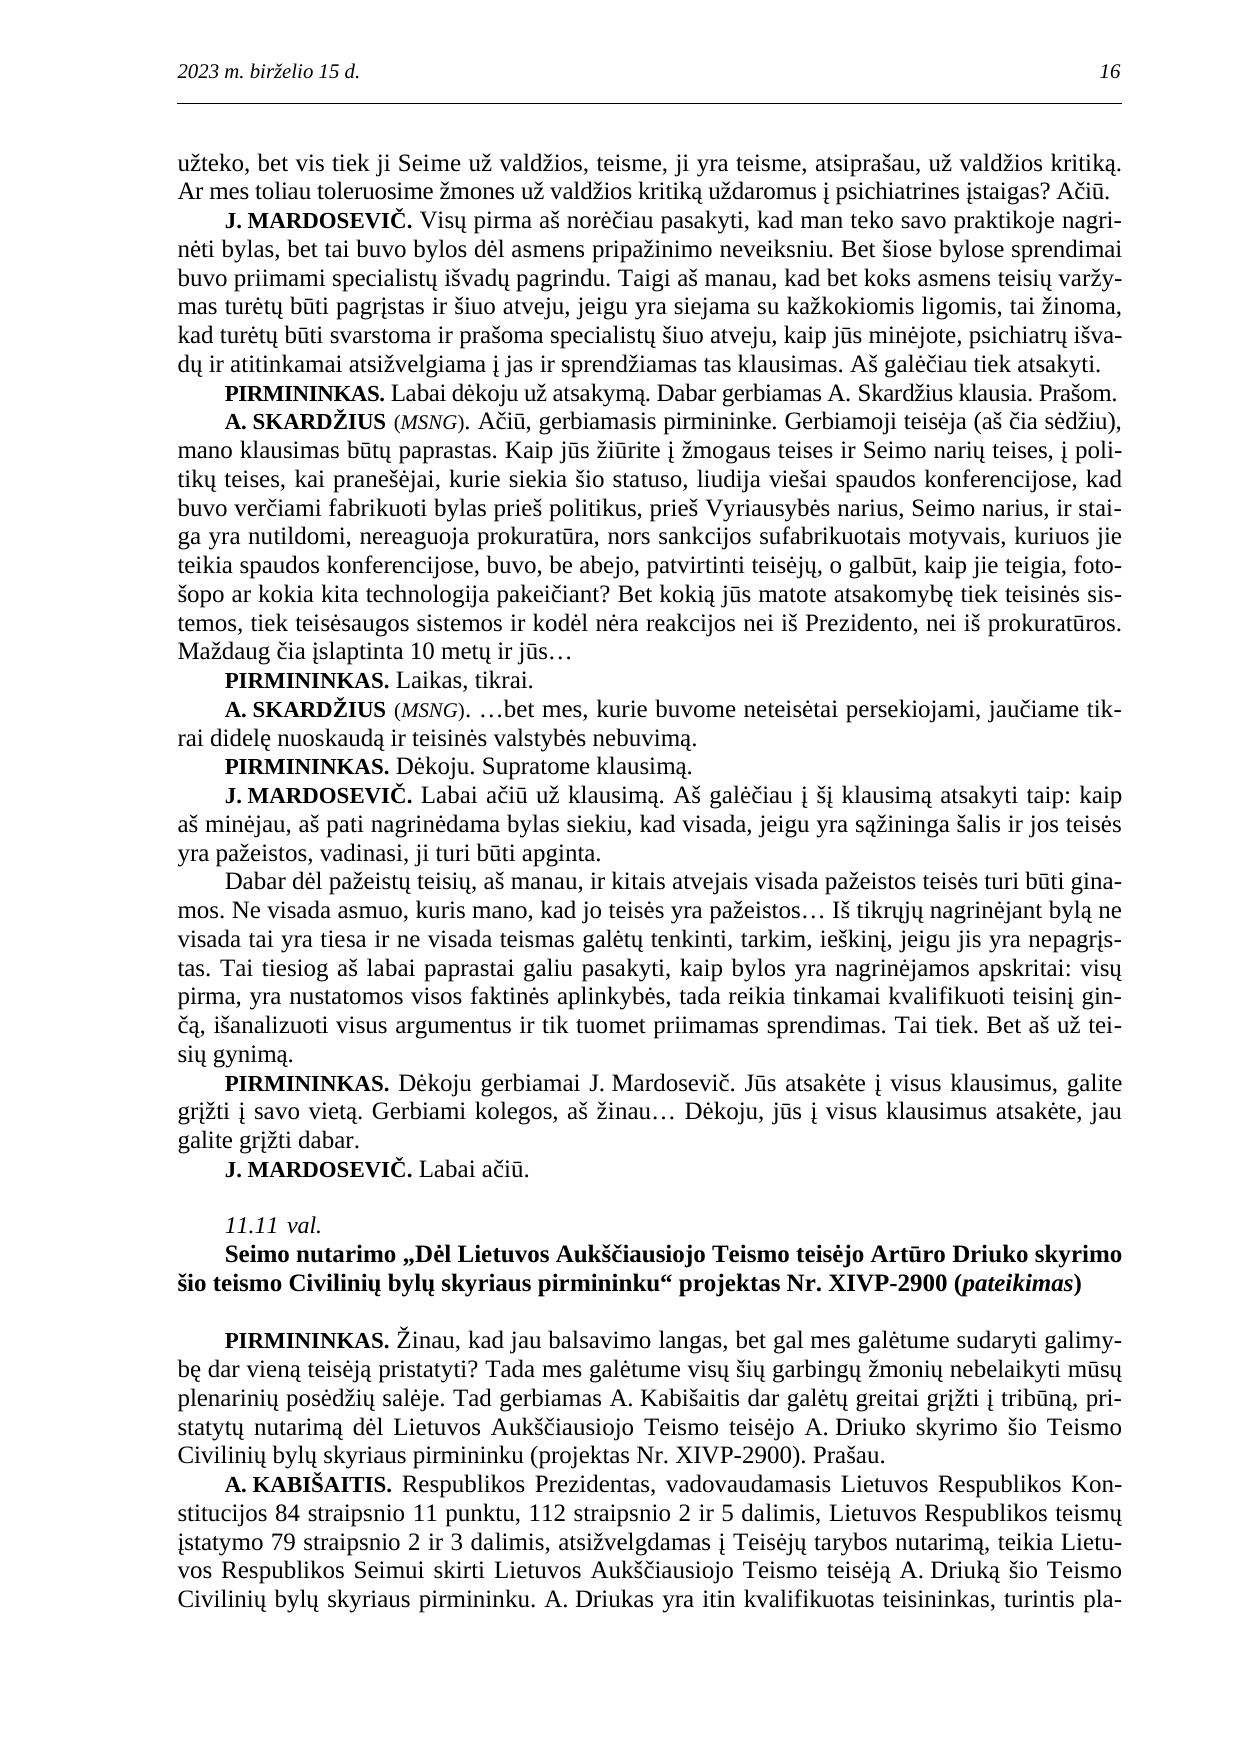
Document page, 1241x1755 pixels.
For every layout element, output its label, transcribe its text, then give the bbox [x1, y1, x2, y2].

text J. MARDOSEVIČ. Vi­sų pir­ma aš no­rė­čiau pa­sa­ky­ti, kad man te­ko savo prak­ti­ko­je nag­ri­nė­ti by­las, bet tai bu­vo by­los dėl as­mens pri­pa­ži­ni­mo ne­veiks­niu. Bet šio­se by­lo­se spren­di­mai bu­vo pri­ima­mi spe­cia­lis­tų iš­va­dų pa­grin­du. Tai­gi aš ma­nau, kad bet koks as­mens tei­sių var­žy­mas tu­rė­tų bū­ti pa­grįs­tas ir šiuo at­ve­ju, jei­gu yra sie­ja­ma su kaž­ko­kio­mis li­go­mis, tai ži­no­ma, kad tu­rė­tų bū­ti svars­to­ma ir pra­šo­ma spe­cia­lis­tų šiuo at­ve­ju, kaip jūs mi­nė­jo­te, psi­chiat­rų iš­va­dų ir ati­tin­ka­mai at­si­žvel­gia­ma į jas ir spren­džia­mas tas klau­si­mas. Aš ga­lė­čiau tiek at­sa­ky­ti. [177, 205, 1122, 378]
text A. KABIŠAITIS. Res­pub­li­kos Pre­zi­den­tas, va­do­vau­da­ma­sis Lie­tu­vos Res­pub­li­kos Kon­sti­tu­ci­jos 84 straips­nio 11 punk­tu, 112 straips­nio 2 ir 5 da­li­mis, Lie­tu­vos Res­pub­li­kos teis­mų įsta­ty­mo 79 straips­nio 2 ir 3 da­li­mis, at­si­žvelg­da­mas į Tei­sė­jų ta­ry­bos nu­ta­ri­mą, tei­kia Lie­tu­vos Res­pub­li­kos Sei­mui skir­ti Lie­tu­vos Aukš­čiau­sio­jo Teis­mo tei­sė­ją A. Driu­ką šio Teis­mo Ci­vi­li­nių by­lų sky­riaus pir­mi­nin­ku. A. Driu­kas yra itin kva­li­fi­kuo­tas tei­si­nin­kas, tu­rin­tis pla­ [177, 1469, 1122, 1613]
text už­te­ko, bet vis tiek ji Sei­me už val­džios, teis­me, ji yra teis­me, at­si­pra­šau, už val­džios kri­ti­ką. Ar mes to­liau to­le­ruo­si­me žmo­nes už val­džios kri­ti­ką už­da­ro­mus į psi­chiat­ri­nes įstai­gas? Ačiū. [177, 148, 1122, 205]
text PIRMININKAS. Lai­kas, tik­rai. [177, 665, 1122, 694]
text Da­bar dėl pa­žeis­tų tei­sių, aš ma­nau, ir ki­tais at­ve­jais vi­sa­da pa­žeis­tos tei­sės tu­ri bū­ti gi­na­mos. Ne vi­sa­da as­muo, ku­ris ma­no, kad jo tei­sės yra pa­žeis­tos… Iš tik­rų­jų nag­ri­nė­jant by­lą ne vi­sa­da tai yra tie­sa ir ne vi­sa­da teis­mas ga­lė­tų ten­kin­ti, tar­kim, ieš­ki­nį, jei­gu jis yra ne­pa­grįs­tas. Tai tie­siog aš la­bai pa­pras­tai ga­liu pa­sa­ky­ti, kaip by­los yra nag­ri­nė­ja­mos ap­skri­tai: vi­sų pir­ma, yra nu­sta­to­mos vi­sos fak­ti­nės ap­lin­ky­bės, ta­da rei­kia tin­ka­mai kva­li­fi­kuo­ti tei­si­nį gin­čą, iš­ana­li­zuo­ti vi­sus ar­gu­men­tus ir tik tuo­met pri­ima­mas spren­di­mas. Tai tiek. Bet aš už tei­sių gy­ni­mą. [177, 866, 1122, 1068]
text PIRMININKAS. Dė­ko­ju. Su­pra­to­me klau­si­mą. [177, 751, 1122, 780]
text A. SKARDŽIUS (MSNG). Ačiū, ger­bia­ma­sis pir­mi­nin­ke. Ger­bia­mo­ji tei­sė­ja (aš čia sė­džiu), ma­no klau­si­mas bū­tų pa­pras­tas. Kaip jūs žiū­ri­te į žmo­gaus tei­ses ir Sei­mo na­rių tei­ses, į po­li­ti­kų tei­ses, kai pra­ne­šė­jai, ku­rie sie­kia šio sta­tu­so, liu­di­ja vie­šai spau­dos kon­fe­ren­ci­jo­se, kad bu­vo ver­čia­mi fab­ri­kuo­ti by­las prieš po­li­ti­kus, prieš Vy­riau­sy­bės na­rius, Sei­mo na­rius, ir stai­ga yra nu­til­do­mi, ne­re­a­guo­ja pro­ku­ra­tū­ra, nors sank­ci­jos su­fab­ri­kuo­tais mo­ty­vais, ku­riuos jie tei­kia spau­dos kon­fe­ren­ci­jo­se, bu­vo, be abe­jo, pa­tvir­tin­ti tei­sė­jų, o gal­būt, kaip jie tei­gia, fo­to­šo­po ar ko­kia ki­ta tech­no­lo­gi­ja pa­kei­čiant? Bet ko­kią jūs ma­to­te at­sa­ko­my­bę tiek tei­si­nės sis­te­mos, tiek tei­sė­sau­gos sis­te­mos ir ko­dėl nė­ra re­ak­ci­jos nei iš Pre­zi­den­to, nei iš pro­ku­ra­tū­ros. Maž­daug čia įslap­tin­ta 10 me­tų ir jūs… [177, 406, 1122, 665]
text PIRMININKAS. Dė­ko­ju ger­bia­mai J. Mar­do­se­vič. Jūs at­sa­kė­te į vi­sus klau­si­mus, ga­li­te grįž­ti į sa­vo vie­tą. Ger­bia­mi ko­le­gos, aš ži­nau… Dė­ko­ju, jūs į vi­sus klau­si­mus at­sa­kė­te, jau ga­li­te grįž­ti da­bar. [177, 1068, 1122, 1154]
text J. MARDOSEVIČ. La­bai ačiū už klau­si­mą. Aš ga­lė­čiau į šį klau­si­mą at­sa­ky­ti taip: kaip aš mi­nė­jau, aš pa­ti nag­ri­nė­da­ma by­las sie­kiu, kad vi­sa­da, jei­gu yra są­ži­nin­ga ša­lis ir jos tei­sės yra pa­žeis­tos, va­di­na­si, ji tu­ri bū­ti ap­gin­ta. [177, 780, 1122, 866]
text PIRMININKAS. La­bai dė­ko­ju už at­sa­ky­mą. Da­bar ger­bia­mas A. Skar­džius klau­sia. Prašom. [177, 378, 1122, 406]
text Sei­mo nu­ta­ri­mo „Dėl Lie­tu­vos Aukš­čiau­sio­jo Teis­mo tei­sė­jo Ar­tū­ro Driu­ko sky­ri­mo šio teis­mo Ci­vi­li­nių by­lų sky­riaus pir­mi­nin­ku“ pro­jek­tas Nr. XIVP-2900 (pa­tei­ki­mas) [177, 1239, 1122, 1297]
text 11.11 val. [224, 1211, 1122, 1239]
text A. SKARDŽIUS (MSNG). …bet mes, ku­rie bu­vo­me ne­tei­sė­tai per­se­kio­ja­mi, jau­čia­me tik­rai di­de­lę nuos­kau­dą ir tei­si­nės vals­ty­bės ne­bu­vi­mą. [177, 694, 1122, 751]
text PIRMININKAS. Ži­nau, kad jau bal­sa­vi­mo lan­gas, bet gal mes ga­lė­tu­me su­da­ry­ti ga­li­my­bę dar vie­ną tei­sė­ją pri­sta­ty­ti? Ta­da mes ga­lė­tu­me vi­sų šių gar­bin­gų žmo­nių ne­be­lai­ky­ti mū­sų ple­na­ri­nių po­sė­džių sa­lė­je. Tad ger­bia­mas A. Ka­bi­šai­tis dar ga­lė­tų grei­tai grįž­ti į tri­bū­ną, pri­sta­ty­tų nu­ta­ri­mą dėl Lie­tu­vos Aukš­čiau­sio­jo Teis­mo tei­sė­jo A. Driu­ko sky­ri­mo šio Teis­mo Ci­vi­li­nių by­lų sky­riaus pir­mi­nin­ku (pro­jek­tas Nr. XIVP-2900). Pra­šau. [177, 1325, 1122, 1469]
text J. MARDOSEVIČ. La­bai ačiū. [177, 1154, 1122, 1183]
